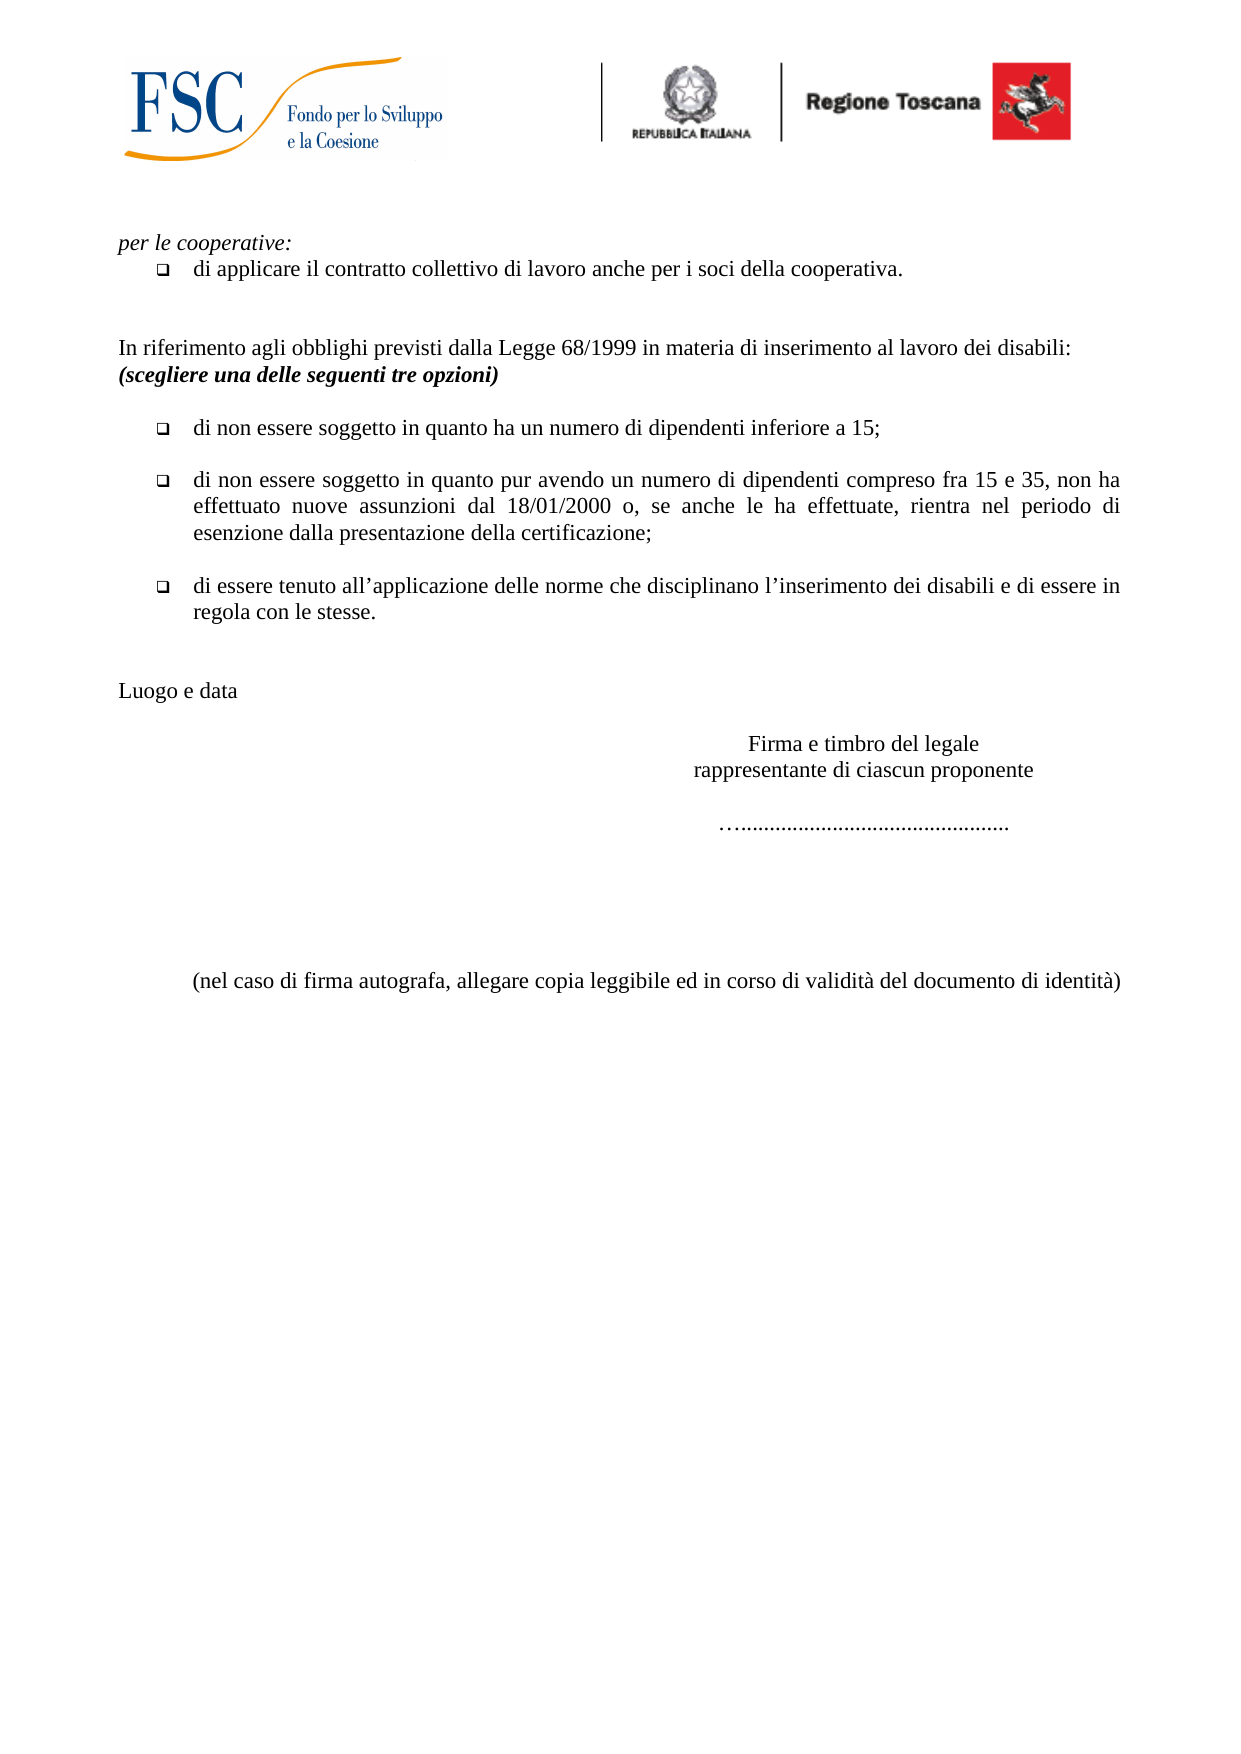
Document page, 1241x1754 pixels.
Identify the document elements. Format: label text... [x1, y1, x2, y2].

text (scegliere una delle seguenti tre opzioni) [118, 361, 1122, 387]
text rappresentante di ciascun proponente [605, 756, 1122, 782]
text Firma e timbro del legale [605, 730, 1122, 756]
text Luogo e data [118, 677, 1122, 703]
picture [124, 57, 447, 161]
list di applicare il contratto collettivo di lavoro anche per i soci della cooperativa. [156, 255, 1122, 282]
list di non essere soggetto in quanto ha un numero di dipendenti inferiore a 15; [156, 413, 1122, 440]
text per le cooperative: [118, 229, 1122, 255]
picture [601, 33, 1105, 167]
list di non essere soggetto in quanto pur avendo un numero di dipendenti compreso fra 15 e 35, non ha effettuato nuove assunzioni dal 18/01/2000 o, se anche le ha effettuate, rientra nel periodo di esenzione dalla presentazione della certificazione; [156, 466, 1122, 545]
text In riferimento agli obblighi previsti dalla Legge 68/1999 in materia di inserimento al lavoro dei disabili: [118, 334, 1122, 361]
text …............................................... [605, 809, 1122, 835]
text (nel caso di firma autografa, allegare copia leggibile ed in corso di validità del documento di identità) [118, 967, 1122, 993]
list di essere tenuto all’applicazione delle norme che disciplinano l’inserimento dei disabili e di essere in regola con le stesse. [156, 572, 1122, 624]
